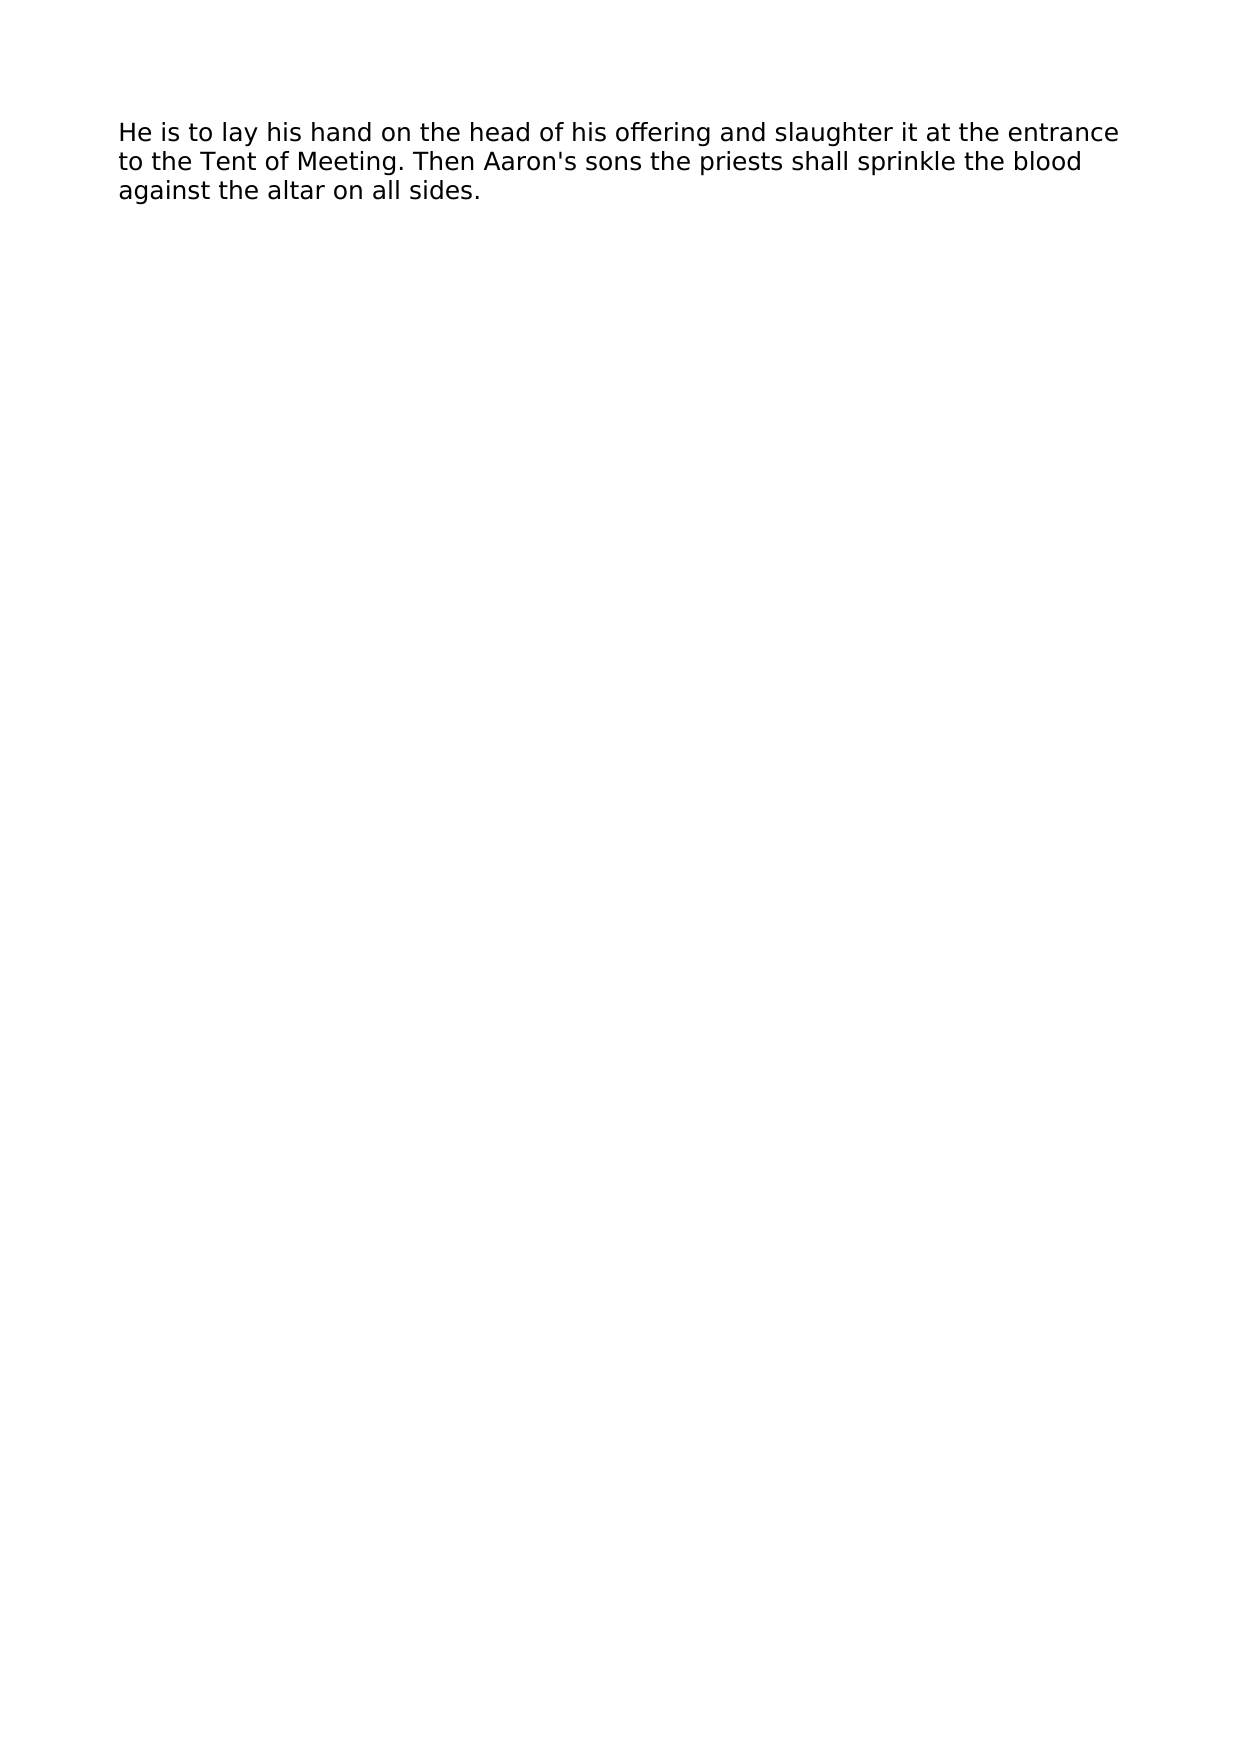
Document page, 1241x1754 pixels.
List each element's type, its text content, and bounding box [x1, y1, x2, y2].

text He is to lay his hand on the head of his offering and slaughter it at the entrance to the Tent of Meeting. Then Aaron's sons the priests shall sprinkle the blood against the altar on all sides. [118, 118, 1122, 206]
